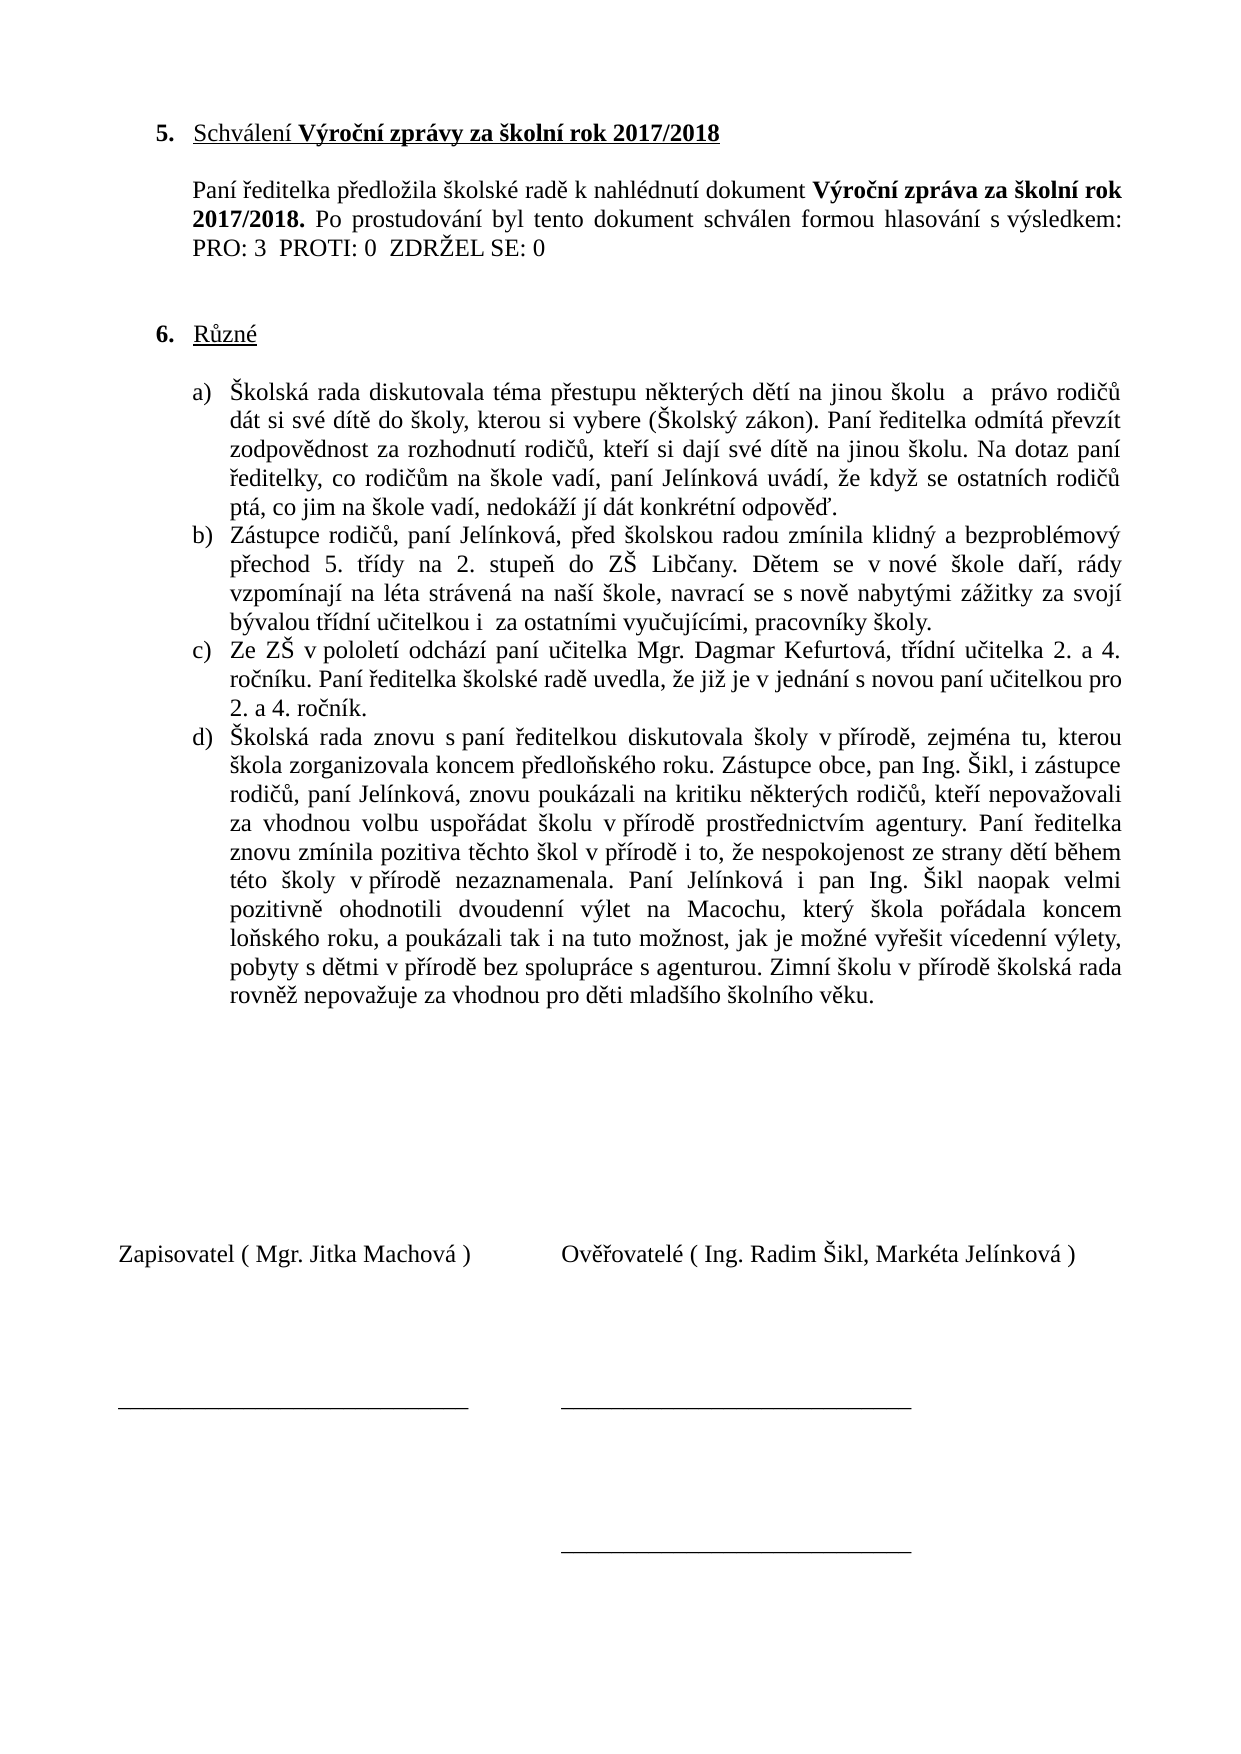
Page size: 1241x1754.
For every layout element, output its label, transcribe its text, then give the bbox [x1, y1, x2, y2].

list Školská rada diskutovala téma přestupu některých dětí na jinou školu a právo rodičů dát si své dítě do školy, kterou si vybere (Školský zákon). Paní ředitelka odmítá převzít zodpovědnost za rozhodnutí rodičů, kteří si dají své dítě na jinou školu. Na dotaz paní ředitelky, co rodičům na škole vadí, paní Jelínková uvádí, že když se ostatních rodičů ptá, co jim na škole vadí, nedokáží jí dát konkrétní odpověď. [192, 377, 1122, 521]
list Zástupce rodičů, paní Jelínková, před školskou radou zmínila klidný a bezproblémový přechod 5. třídy na 2. stupeň do ZŠ Libčany. Dětem se v nové škole daří, rády vzpomínají na léta strávená na naší škole, navrací se s nově nabytými zážitky za svojí bývalou třídní učitelkou i za ostatními vyučujícími, pracovníky školy. [192, 521, 1122, 636]
text ____________________________ [118, 1527, 1122, 1556]
text ____________________________ ____________________________ [118, 1383, 1122, 1412]
text Zapisovatel ( Mgr. Jitka Machová ) Ověřovatelé ( Ing. Radim Šikl, Markéta Jelínková ) [118, 1239, 1122, 1268]
list Různé [156, 319, 1122, 348]
list Ze ZŠ v pololetí odchází paní učitelka Mgr. Dagmar Kefurtová, třídní učitelka 2. a 4. ročníku. Paní ředitelka školské radě uvedla, že již je v jednání s novou paní učitelkou pro 2. a 4. ročník. [192, 636, 1122, 722]
list Schválení Výroční zprávy za školní rok 2017/2018 [156, 118, 1122, 147]
list Školská rada znovu s paní ředitelkou diskutovala školy v přírodě, zejména tu, kterou škola zorganizovala koncem předloňského roku. Zástupce obce, pan Ing. Šikl, i zástupce rodičů, paní Jelínková, znovu poukázali na kritiku některých rodičů, kteří nepovažovali za vhodnou volbu uspořádat školu v přírodě prostřednictvím agentury. Paní ředitelka znovu zmínila pozitiva těchto škol v přírodě i to, že nespokojenost ze strany dětí během této školy v přírodě nezaznamenala. Paní Jelínková i pan Ing. Šikl naopak velmi pozitivně ohodnotili dvoudenní výlet na Macochu, který škola pořádala koncem loňského roku, a poukázali tak i na tuto možnost, jak je možné vyřešit vícedenní výlety, pobyty s dětmi v přírodě bez spolupráce s agenturou. Zimní školu v přírodě školská rada rovněž nepovažuje za vhodnou pro děti mladšího školního věku. [192, 722, 1122, 1009]
text Paní ředitelka předložila školské radě k nahlédnutí dokument Výroční zpráva za školní rok 2017/2018. Po prostudování byl tento dokument schválen formou hlasování s výsledkem: PRO: 3 PROTI: 0 ZDRŽEL SE: 0 [192, 176, 1122, 262]
